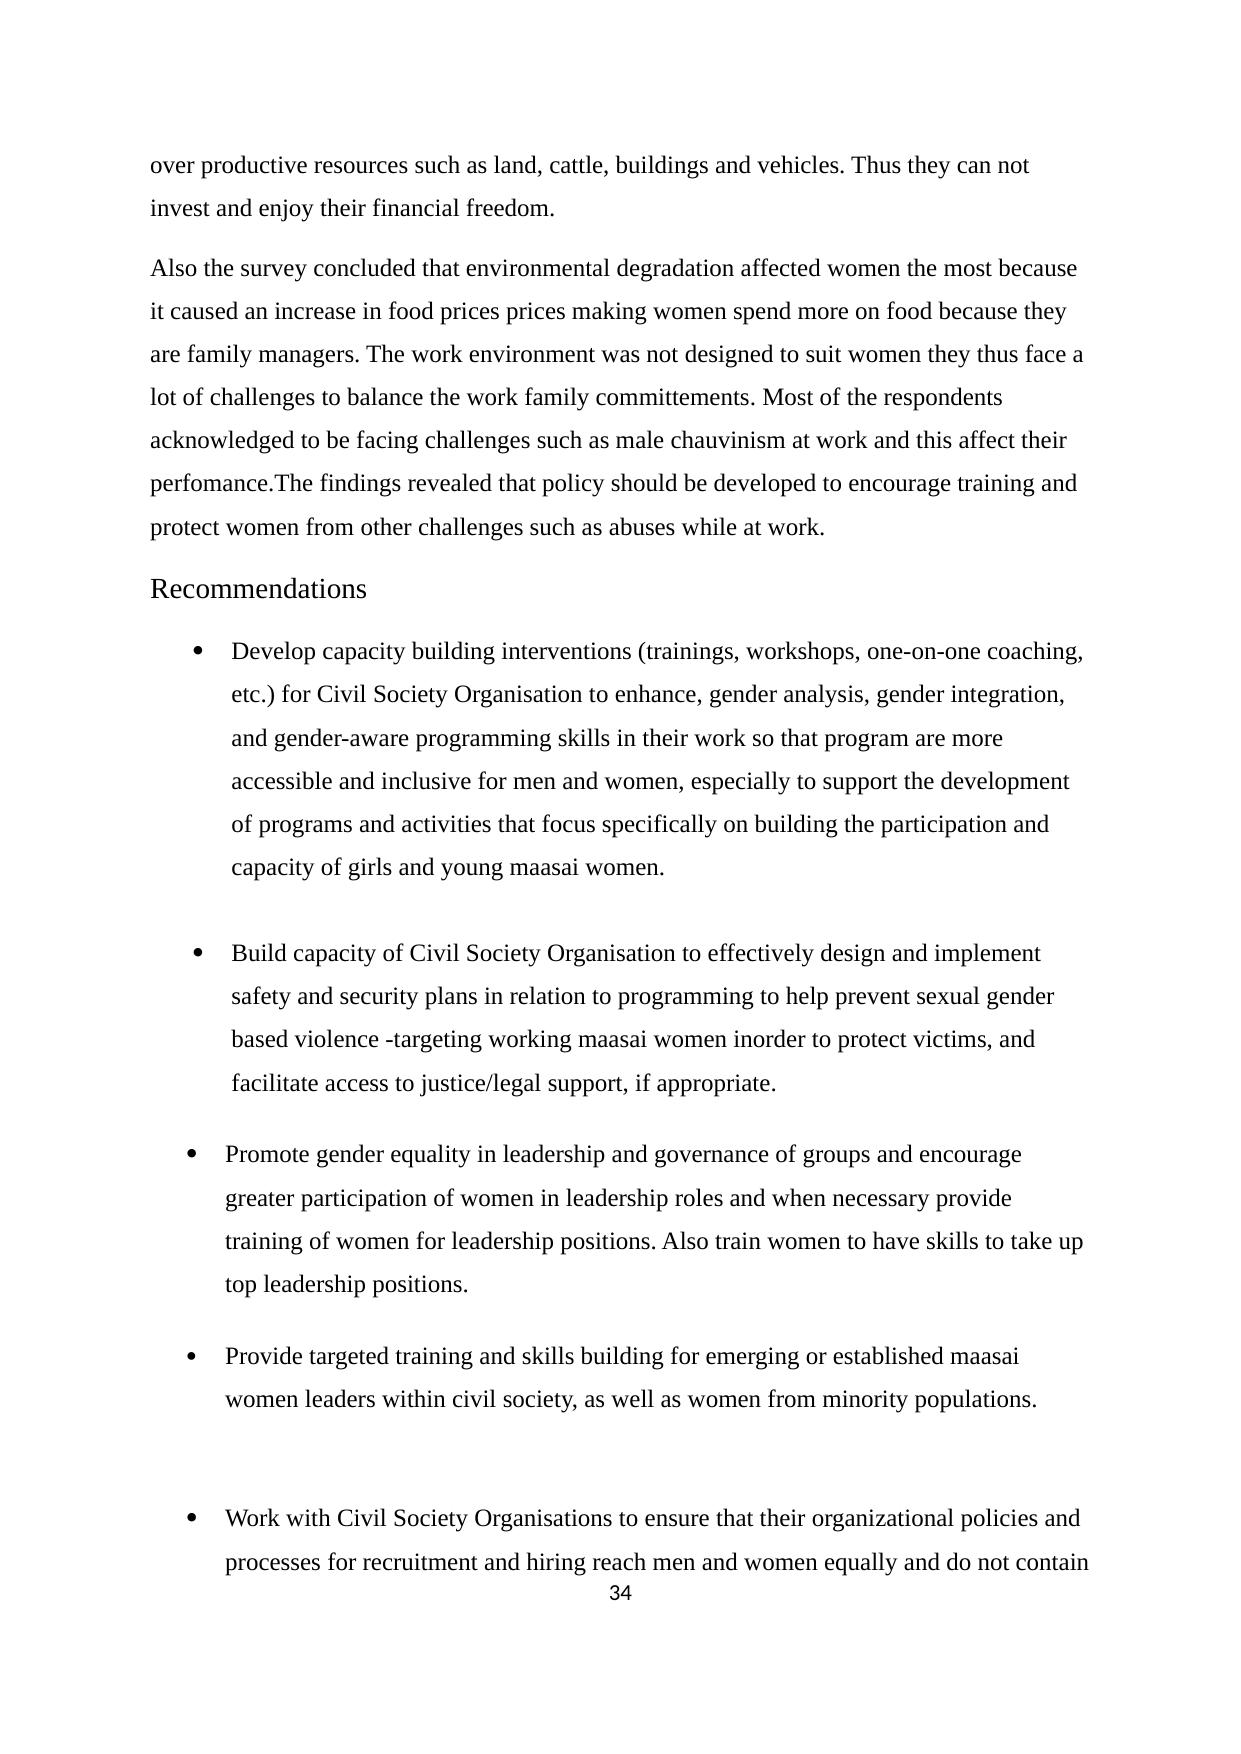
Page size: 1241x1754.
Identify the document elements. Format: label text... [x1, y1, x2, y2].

list Provide targeted training and skills building for emerging or established maasai women leaders within civil society, as well as women from minority populations. [187, 1341, 1090, 1413]
list Work with Civil Society Organisations to ensure that their organizational policies and processes for recruitment and hiring reach men and women equally and do not contain [187, 1503, 1090, 1575]
list Build capacity of Civil Society Organisation to effectively design and implement safety and security plans in relation to programming to help prevent sexual gender based violence -targeting working maasai women inorder to protect victims, and facilitate access to justice/legal support, if appropriate. [194, 938, 1090, 1096]
text over productive resources such as land, cattle, buildings and vehicles. Thus they can not invest and enjoy their financial freedom. [150, 150, 1090, 222]
text Also the survey concluded that environmental degradation affected women the most because it caused an increase in food prices prices making women spend more on food because they are family managers. The work environment was not designed to suit women they thus face a lot of challenges to balance the work family committements. Most of the respondents acknowledged to be facing challenges such as male chauvinism at work and this affect their perfomance.The findings revealed that policy should be developed to encourage training and protect women from other challenges such as abuses while at work. [150, 253, 1090, 540]
subtitle Recommendations [150, 571, 1090, 605]
list Promote gender equality in leadership and governance of groups and encourage greater participation of women in leadership roles and when necessary provide training of women for leadership positions. Also train women to have skills to take up top leadership positions. [187, 1139, 1090, 1298]
list Develop capacity building interventions (trainings, workshops, one-on-one coaching, etc.) for Civil Society Organisation to enhance, gender analysis, gender integration, and gender-aware programming skills in their work so that program are more accessible and inclusive for men and women, especially to support the development of programs and activities that focus specifically on building the participation and capacity of girls and young maasai women. [194, 636, 1090, 881]
